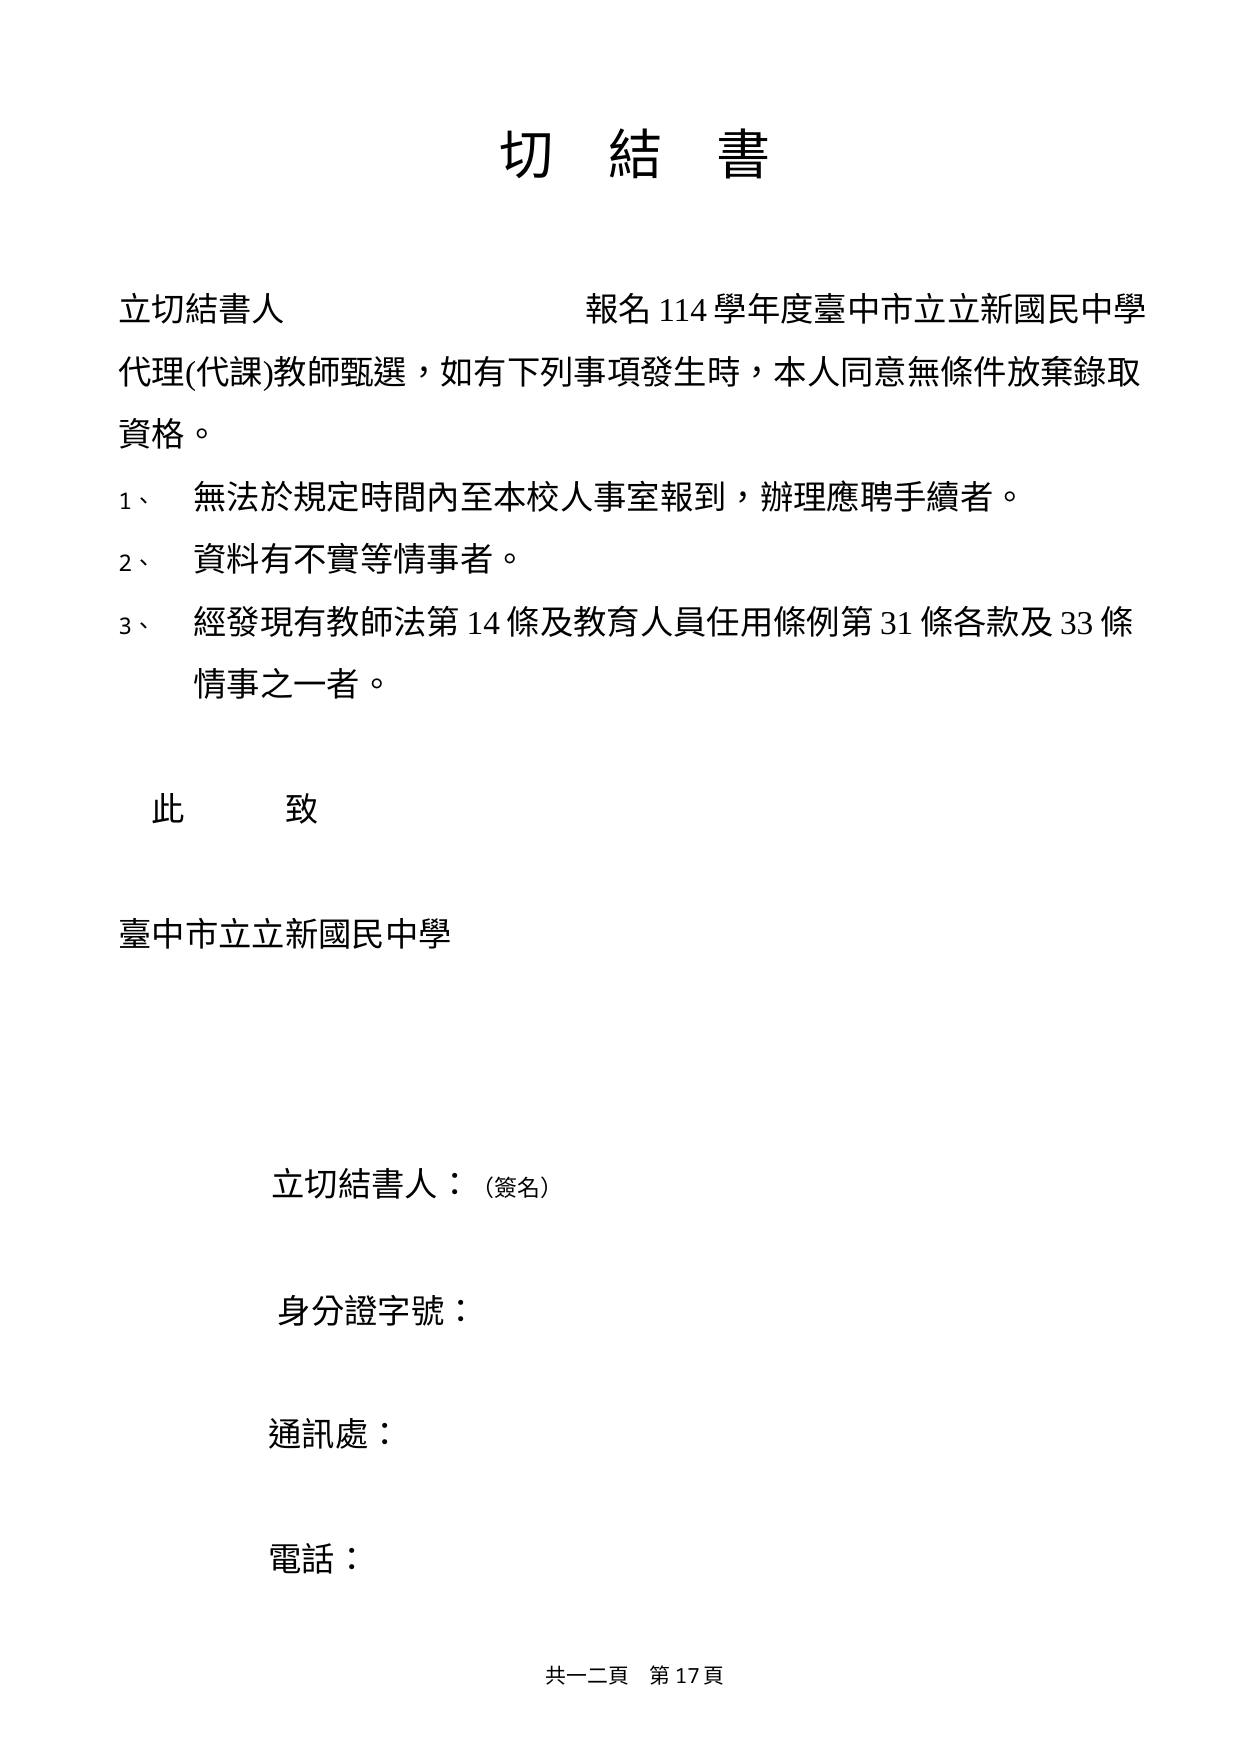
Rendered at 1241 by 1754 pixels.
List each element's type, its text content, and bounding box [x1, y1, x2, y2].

text 切 結 書 [118, 78, 1152, 203]
text 通訊處： [118, 1391, 1152, 1453]
list 經發現有教師法第14條及教育人員任用條例第31條各款及33條情事之一者。 [118, 578, 1152, 703]
list 無法於規定時間內至本校人事室報到，辦理應聘手續者。 [118, 453, 1152, 516]
text 立切結書人：（簽名） [118, 1141, 1152, 1203]
list 資料有不實等情事者。 [118, 516, 1152, 578]
text 臺中市立立新國民中學 [118, 891, 1152, 953]
text 此 致 [118, 766, 1152, 828]
text 電話： [118, 1516, 1152, 1578]
text 立切結書人 報名114學年度臺中市立立新國民中學代理(代課)教師甄選，如有下列事項發生時，本人同意無條件放棄錄取資格。 [118, 266, 1152, 453]
text 身分證字號： [118, 1266, 1152, 1328]
